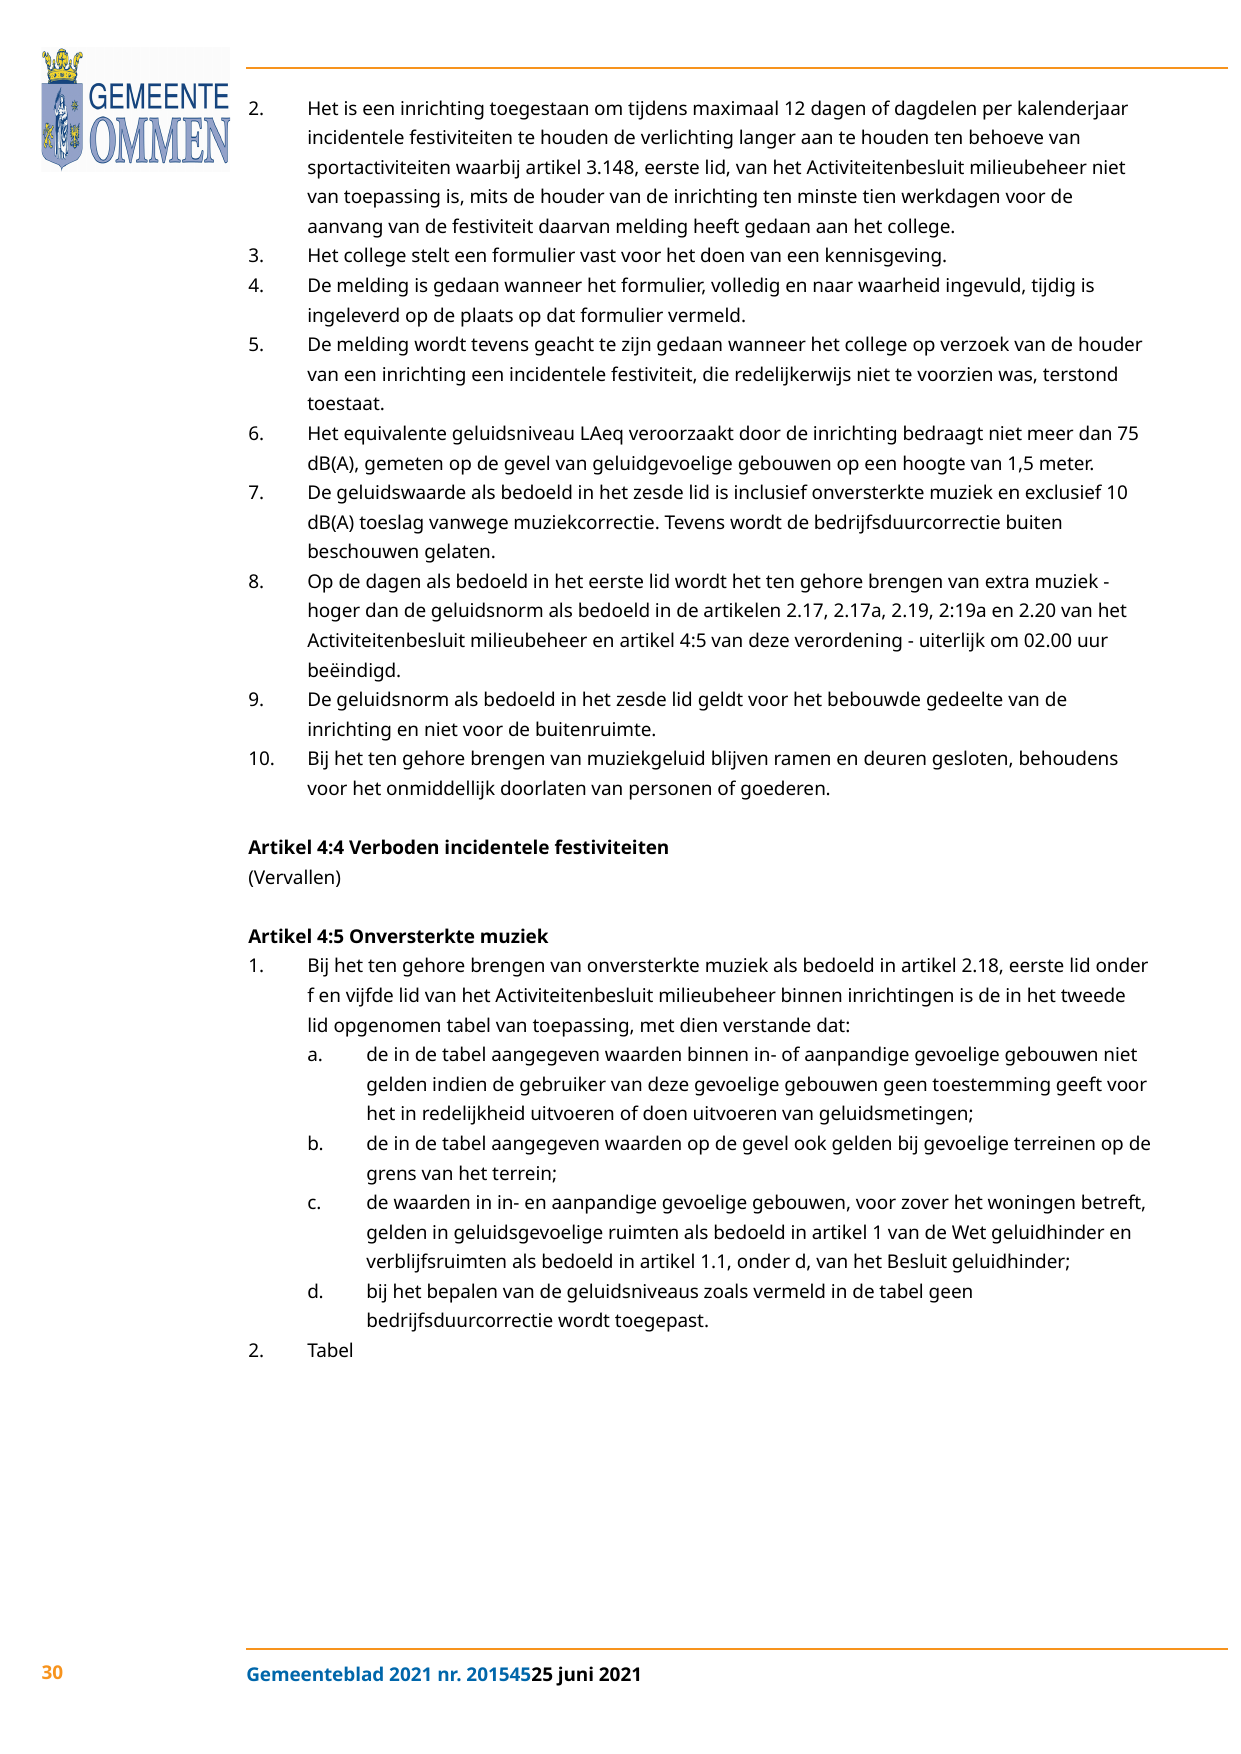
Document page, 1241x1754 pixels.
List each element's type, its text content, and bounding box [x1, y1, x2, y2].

picture [41, 47, 231, 172]
list Het is een inrichting toegestaan om tijdens maximaal 12 dagen of dagdelen per kalenderjaar incidentele festiviteiten te houden de verlichting langer aan te houden ten behoeve van sportactiviteiten waarbij artikel 3.148, eerste lid, van het Activiteitenbesluit milieubeheer niet van toepassing is, mits de houder van de inrichting ten minste tien werkdagen voor de aanvang van de festiviteit daarvan melding heeft gedaan aan het college. [248, 95, 1152, 239]
list De geluidswaarde als bedoeld in het zesde lid is inclusief onversterkte muziek en exclusief 10 dB(A) toeslag vanwege muziekcorrectie. Tevens wordt de bedrijfsduurcorrectie buiten beschouwen gelaten. [248, 479, 1152, 564]
list bij het bepalen van de geluidsniveaus zoals vermeld in de tabel geen bedrijfsduurcorrectie wordt toegepast. [307, 1278, 1152, 1333]
list Het equivalente geluidsniveau LAeq veroorzaakt door de inrichting bedraagt niet meer dan 75 dB(A), gemeten op de gevel van geluidgevoelige gebouwen op een hoogte van 1,5 meter. [248, 420, 1152, 476]
list Op de dagen als bedoeld in het eerste lid wordt het ten gehore brengen van extra muziek - hoger dan de geluidsnorm als bedoeld in de artikelen 2.17, 2.17a, 2.19, 2:19a en 2.20 van het Activiteitenbesluit milieubeheer en artikel 4:5 van deze verordening - uiterlijk om 02.00 uur beëindigd. [248, 568, 1152, 683]
list Tabel [248, 1337, 1152, 1363]
text (Vervallen) [248, 864, 1152, 890]
list de waarden in in- en aanpandige gevoelige gebouwen, voor zover het woningen betreft, gelden in geluidsgevoelige ruimten als bedoeld in artikel 1 van de Wet geluidhinder en verblijfsruimten als bedoeld in artikel 1.1, onder d, van het Besluit geluidhinder; [307, 1189, 1152, 1274]
list De melding is gedaan wanneer het formulier, volledig en naar waarheid ingevuld, tijdig is ingeleverd op de plaats op dat formulier vermeld. [248, 272, 1152, 328]
list Bij het ten gehore brengen van muziekgeluid blijven ramen en deuren gesloten, behoudens voor het onmiddellijk doorlaten van personen of goederen. [248, 746, 1152, 801]
list de in de tabel aangegeven waarden op de gevel ook gelden bij gevoelige terreinen op de grens van het terrein; [307, 1130, 1152, 1186]
text Artikel 4:5 Onversterkte muziek [248, 923, 1152, 949]
list Het college stelt een formulier vast voor het doen van een kennisgeving. [248, 243, 1152, 268]
text Artikel 4:4 Verboden incidentele festiviteiten [248, 834, 1152, 860]
list De geluidsnorm als bedoeld in het zesde lid geldt voor het bebouwde gedeelte van de inrichting en niet voor de buitenruimte. [248, 686, 1152, 742]
list Bij het ten gehore brengen van onversterkte muziek als bedoeld in artikel 2.18, eerste lid onder f en vijfde lid van het Activiteitenbesluit milieubeheer binnen inrichtingen is de in het tweede lid opgenomen tabel van toepassing, met dien verstande dat: [248, 953, 1152, 1038]
list de in de tabel aangegeven waarden binnen in- of aanpandige gevoelige gebouwen niet gelden indien de gebruiker van deze gevoelige gebouwen geen toestemming geeft voor het in redelijkheid uitvoeren of doen uitvoeren van geluidsmetingen; [307, 1041, 1152, 1126]
list De melding wordt tevens geacht te zijn gedaan wanneer het college op verzoek van de houder van een inrichting een incidentele festiviteit, die redelijkerwijs niet te voorzien was, terstond toestaat. [248, 331, 1152, 416]
